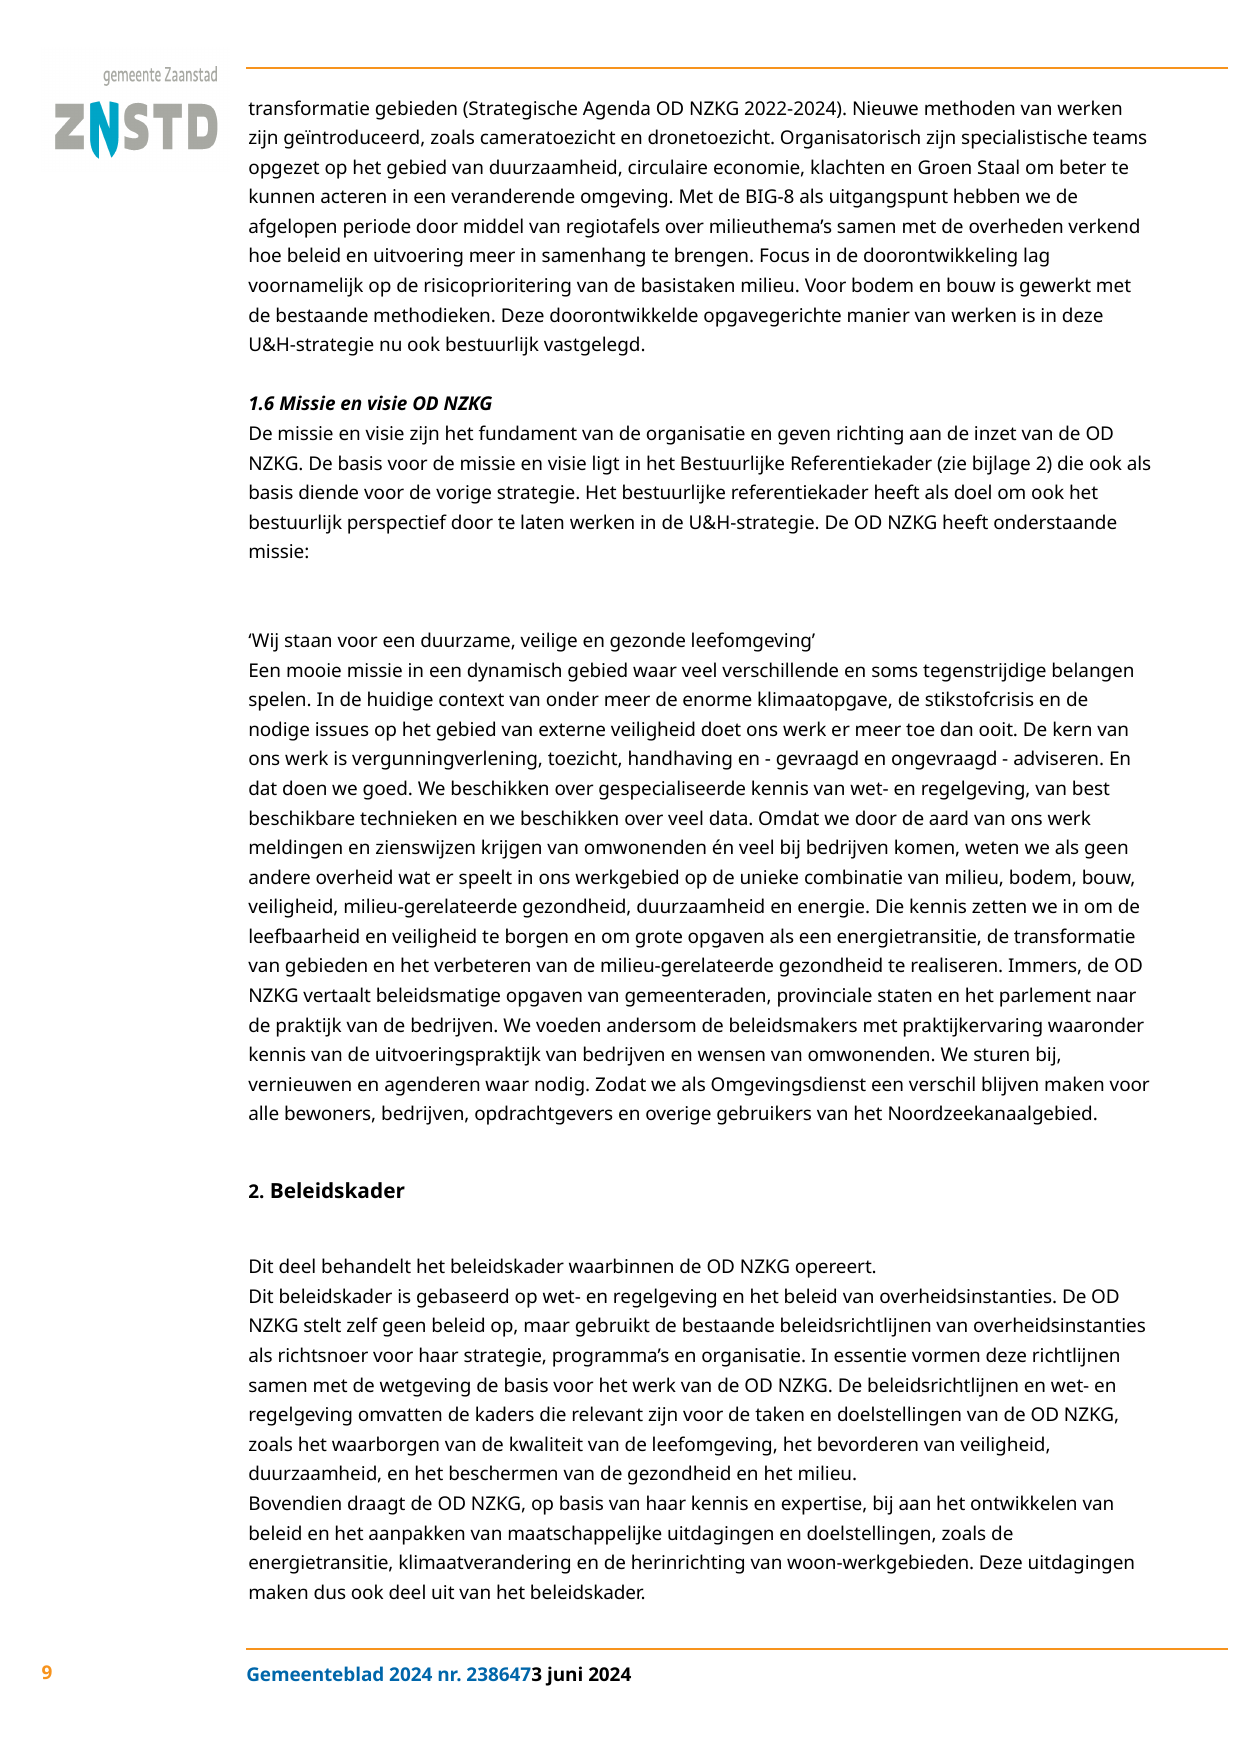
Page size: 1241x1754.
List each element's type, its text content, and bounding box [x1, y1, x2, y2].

text Dit beleidskader is gebaseerd op wet- en regelgeving en het beleid van overheidsinstanties. De OD NZKG stelt zelf geen beleid op, maar gebruikt de bestaande beleidsrichtlijnen van overheidsinstanties als richtsnoer voor haar strategie, programma’s en organisatie. In essentie vormen deze richtlijnen samen met de wetgeving de basis voor het werk van de OD NZKG. De beleidsrichtlijnen en wet- en regelgeving omvatten de kaders die relevant zijn voor de taken en doelstellingen van de OD NZKG, zoals het waarborgen van de kwaliteit van de leefomgeving, het bevorderen van veiligheid, duurzaamheid, en het beschermen van de gezondheid en het milieu. [248, 1283, 1152, 1486]
text transformatie gebieden (Strategische Agenda OD NZKG 2022-2024). Nieuwe methoden van werken zijn geïntroduceerd, zoals cameratoezicht en dronetoezicht. Organisatorisch zijn specialistische teams opgezet op het gebied van duurzaamheid, circulaire economie, klachten en Groen Staal om beter te kunnen acteren in een veranderende omgeving. Met de BIG-8 als uitgangspunt hebben we de afgelopen periode door middel van regiotafels over milieuthema’s samen met de overheden verkend hoe beleid en uitvoering meer in samenhang te brengen. Focus in de doorontwikkeling lag voornamelijk op de risicoprioritering van de basistaken milieu. Voor bodem en bouw is gewerkt met de bestaande methodieken. Deze doorontwikkelde opgavegerichte manier van werken is in deze U&H-strategie nu ook bestuurlijk vastgelegd. [248, 95, 1152, 357]
text 1.6 Missie en visie OD NZKG [248, 391, 1152, 416]
text 2. Beleidskader [248, 1176, 1152, 1204]
text Dit deel behandelt het beleidskader waarbinnen de OD NZKG opereert. [248, 1253, 1152, 1279]
text Een mooie missie in een dynamisch gebied waar veel verschillende en soms tegenstrijdige belangen spelen. In de huidige context van onder meer de enorme klimaatopgave, de stikstofcrisis en de nodige issues op het gebied van externe veiligheid doet ons werk er meer toe dan ooit. De kern van ons werk is vergunningverlening, toezicht, handhaving en - gevraagd en ongevraagd - adviseren. En dat doen we goed. We beschikken over gespecialiseerde kennis van wet- en regelgeving, van best beschikbare technieken en we beschikken over veel data. Omdat we door de aard van ons werk meldingen en zienswijzen krijgen van omwonenden én veel bij bedrijven komen, weten we als geen andere overheid wat er speelt in ons werkgebied op de unieke combinatie van milieu, bodem, bouw, veiligheid, milieu-gerelateerde gezondheid, duurzaamheid en energie. Die kennis zetten we in om de leefbaarheid en veiligheid te borgen en om grote opgaven als een energietransitie, de transformatie van gebieden en het verbeteren van de milieu-gerelateerde gezondheid te realiseren. Immers, de OD NZKG vertaalt beleidsmatige opgaven van gemeenteraden, provinciale staten en het parlement naar de praktijk van de bedrijven. We voeden andersom de beleidsmakers met praktijkervaring waaronder kennis van de uitvoeringspraktijk van bedrijven en wensen van omwonenden. We sturen bij, vernieuwen en agenderen waar nodig. Zodat we als Omgevingsdienst een verschil blijven maken voor alle bewoners, bedrijven, opdrachtgevers en overige gebruikers van het Noordzeekanaalgebied. [248, 657, 1152, 1126]
picture [41, 47, 231, 172]
text De missie en visie zijn het fundament van de organisatie en geven richting aan de inzet van de OD NZKG. De basis voor de missie en visie ligt in het Bestuurlijke Referentiekader (zie bijlage 2) die ook als basis diende voor de vorige strategie. Het bestuurlijke referentiekader heeft als doel om ook het bestuurlijk perspectief door te laten werken in de U&H-strategie. De OD NZKG heeft onderstaande missie: [248, 420, 1152, 564]
text ‘Wij staan voor een duurzame, veilige en gezonde leefomgeving’ [248, 627, 1152, 653]
text Bovendien draagt de OD NZKG, op basis van haar kennis en expertise, bij aan het ontwikkelen van beleid en het aanpakken van maatschappelijke uitdagingen en doelstellingen, zoals de energietransitie, klimaatverandering en de herinrichting van woon-werkgebieden. Deze uitdagingen maken dus ook deel uit van het beleidskader. [248, 1490, 1152, 1605]
